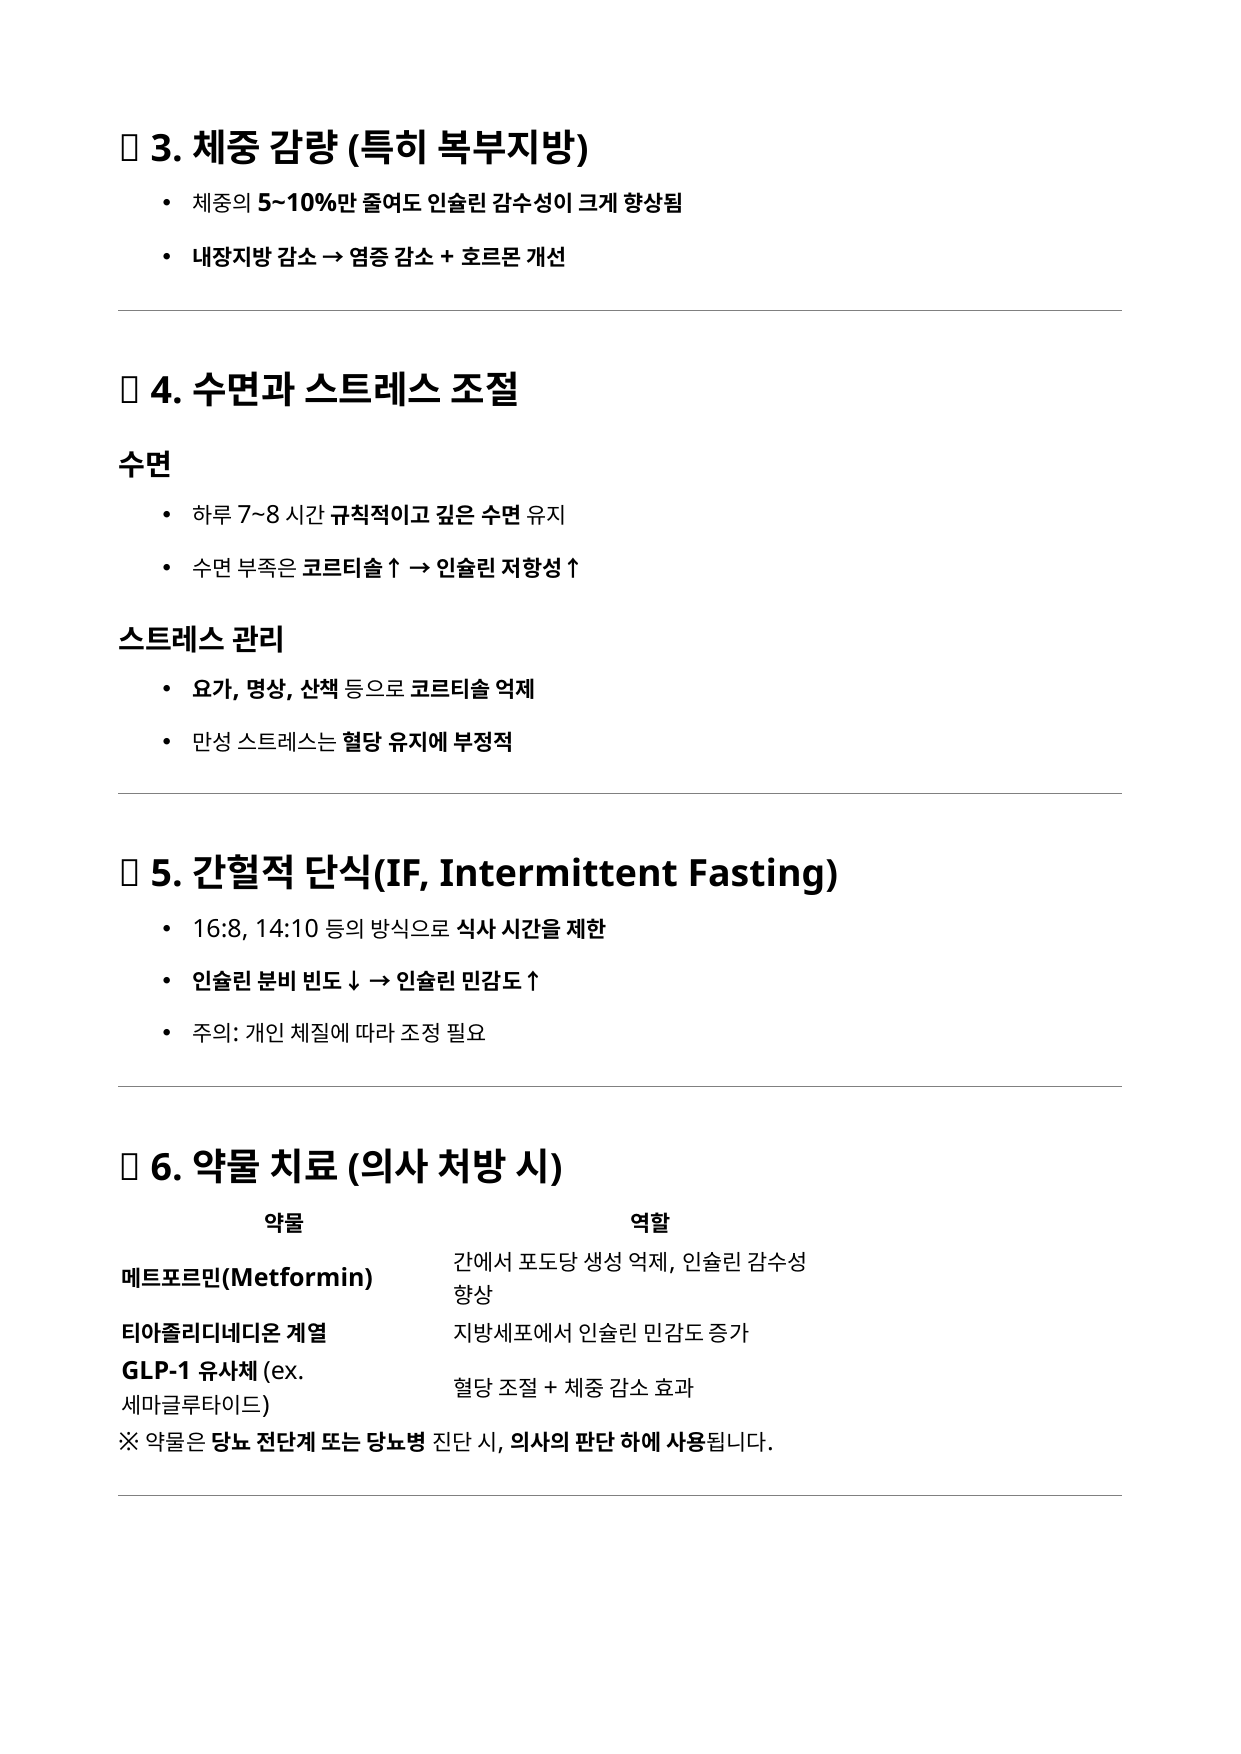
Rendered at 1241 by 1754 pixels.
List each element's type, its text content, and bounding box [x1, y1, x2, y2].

table_cell GLP-1 유사체 (ex. 세마글루타이드) [118, 1350, 450, 1424]
list 내장지방 감소 → 염증 감소 + 호르몬 개선 [162, 239, 1122, 273]
list 체중의 5~10%만 줄여도 인슐린 감수성이 크게 향상됨 [162, 185, 1122, 219]
table_cell 메트포르민(Metformin) [118, 1241, 450, 1313]
subtitle ✅ 4. 수면과 스트레스 조절 [118, 360, 1122, 415]
subtitle 수면 [118, 442, 1122, 484]
subtitle ✅ 6. 약물 치료 (의사 처방 시) [118, 1137, 1122, 1191]
text ※ 약물은 당뇨 전단계 또는 당뇨병 진단 시, 의사의 판단 하에 사용됩니다. [118, 1424, 1122, 1458]
list 수면 부족은 코르티솔↑ → 인슐린 저항성↑ [162, 551, 1122, 582]
table_cell 혈당 조절 + 체중 감소 효과 [450, 1350, 851, 1424]
list 만성 스트레스는 혈당 유지에 부정적 [162, 724, 1122, 756]
table_header 역할 [450, 1204, 851, 1241]
table_cell 티아졸리디네디온 계열 [118, 1313, 450, 1350]
table_header 약물 [118, 1204, 450, 1241]
table_cell 간에서 포도당 생성 억제, 인슐린 감수성 향상 [450, 1241, 851, 1313]
list 하루 7~8시간 규칙적이고 깊은 수면 유지 [162, 497, 1122, 531]
list 16:8, 14:10 등의 방식으로 식사 시간을 제한 [162, 910, 1122, 944]
table_cell 지방세포에서 인슐린 민감도 증가 [450, 1313, 851, 1350]
subtitle ✅ 5. 간헐적 단식(IF, Intermittent Fasting) [118, 843, 1122, 898]
subtitle 스트레스 관리 [118, 616, 1122, 658]
subtitle ✅ 3. 체중 감량 (특히 복부지방) [118, 118, 1122, 173]
list 요가, 명상, 산책 등으로 코르티솔 억제 [162, 671, 1122, 705]
list 주의: 개인 체질에 따라 조정 필요 [162, 1015, 1122, 1049]
list 인슐린 분비 빈도↓ → 인슐린 민감도↑ [162, 964, 1122, 996]
